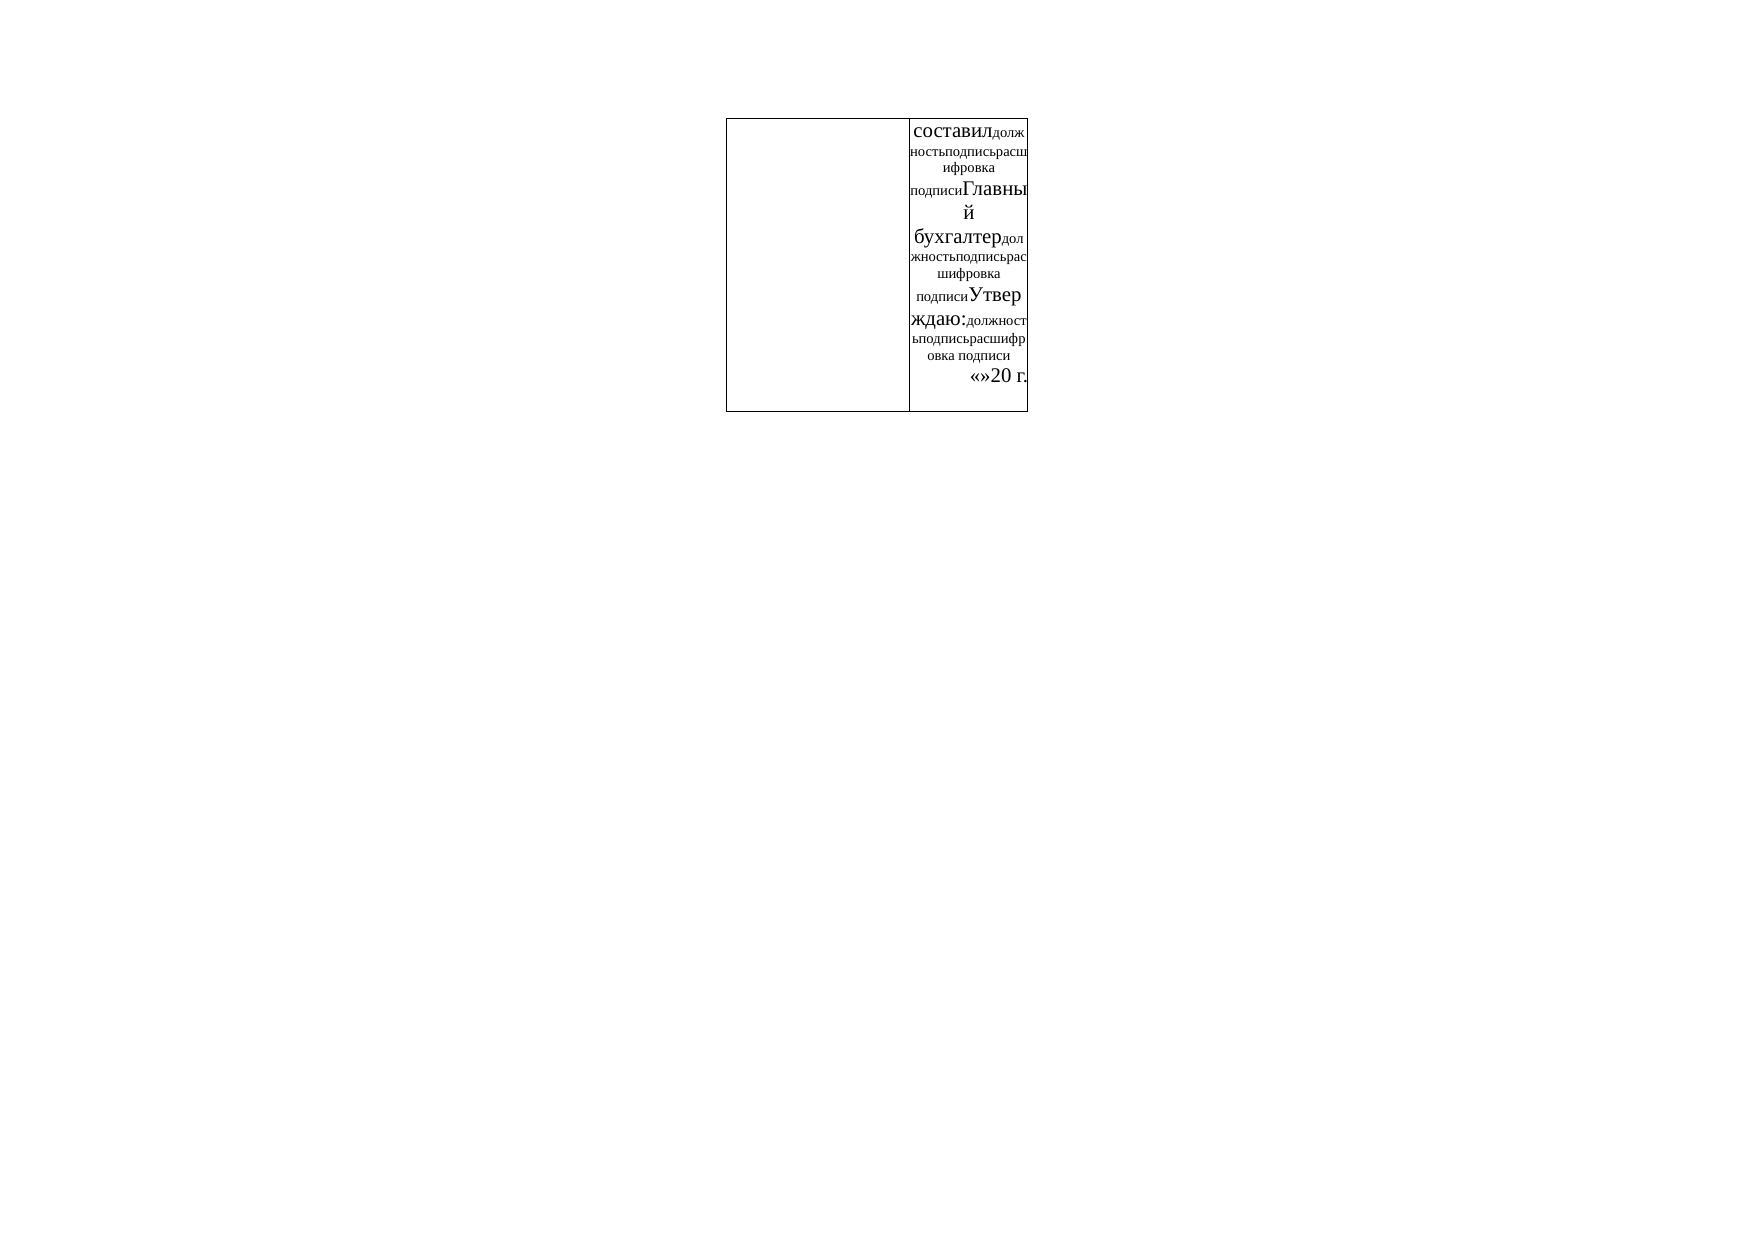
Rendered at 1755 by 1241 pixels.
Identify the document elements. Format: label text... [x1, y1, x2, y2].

table_header [727, 119, 909, 411]
table_header составилдолжностьподписьрасшифровка подписиГлавный бухгалтердолжностьподписьрасшифровка подписиУтверждаю:должностьподписьрасшифровка подписи «»20 г. [910, 119, 1027, 411]
